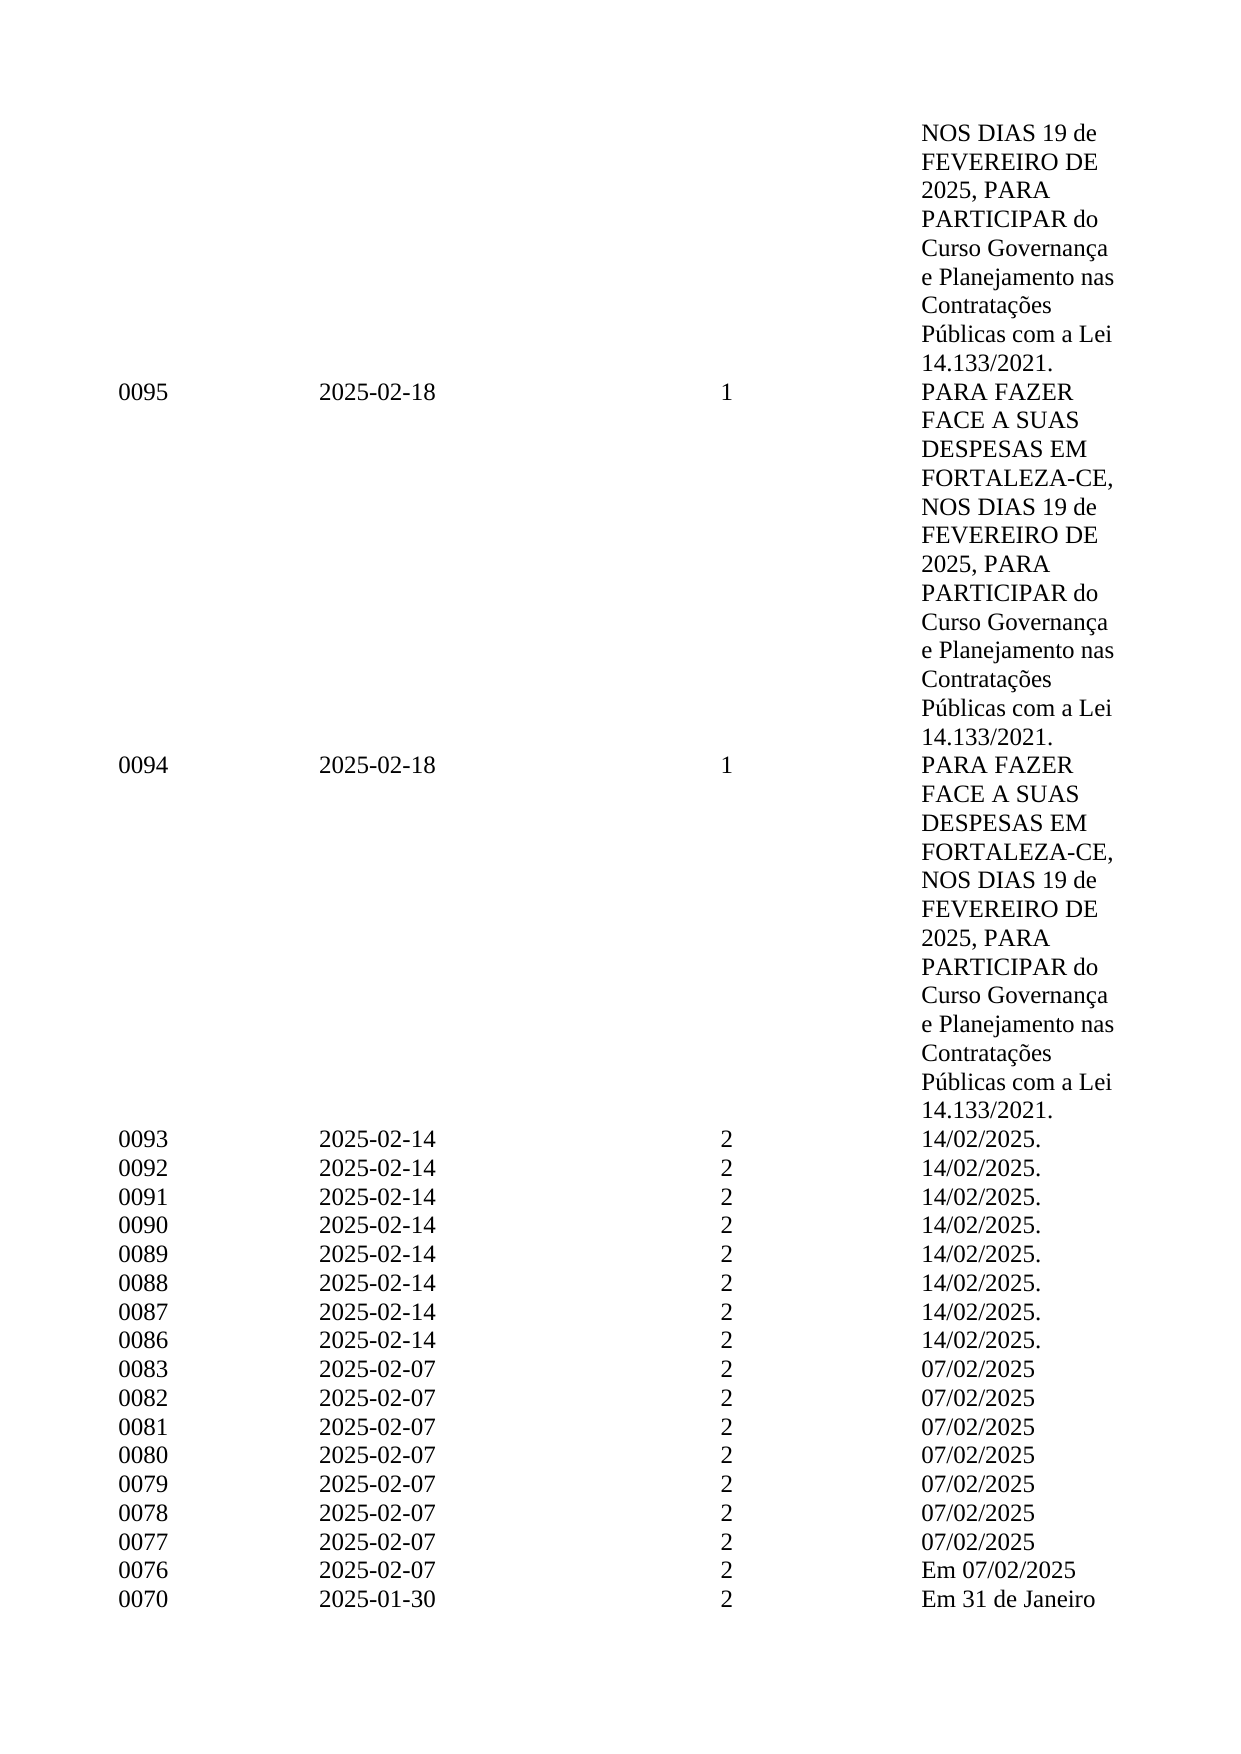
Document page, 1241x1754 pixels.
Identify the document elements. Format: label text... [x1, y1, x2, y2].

table_cell 2 [720, 1383, 921, 1412]
table_cell 2025-02-14 [319, 1124, 519, 1153]
table_cell [520, 1297, 720, 1326]
table_cell 0089 [118, 1239, 319, 1268]
table_cell [520, 118, 720, 377]
table_cell Em 31 de Janeiro [921, 1584, 1122, 1613]
table_cell 2025-02-07 [319, 1354, 519, 1383]
table_cell [520, 1527, 720, 1556]
table_cell 14/02/2025. [921, 1124, 1122, 1153]
table_cell Em 07/02/2025 [921, 1556, 1122, 1584]
table_cell 2025-02-07 [319, 1469, 519, 1498]
table_cell [520, 1354, 720, 1383]
table_cell [520, 1326, 720, 1354]
table_cell NOS DIAS 19 de FEVEREIRO DE 2025, PARA PARTICIPAR do Curso Governança e Planejamento nas Contratações Públicas com a Lei 14.133/2021. [921, 118, 1122, 377]
table_cell 2025-02-07 [319, 1441, 519, 1469]
table_cell 0082 [118, 1383, 319, 1412]
table_cell 0086 [118, 1326, 319, 1354]
table_cell 0094 [118, 751, 319, 1124]
table_cell 07/02/2025 [921, 1412, 1122, 1441]
table_cell [520, 1498, 720, 1527]
table_cell 0070 [118, 1584, 319, 1613]
table_cell [520, 1584, 720, 1613]
table_cell [520, 1153, 720, 1182]
table_cell 2 [720, 1297, 921, 1326]
table_cell [520, 1268, 720, 1297]
table_cell [520, 1469, 720, 1498]
table_cell 2 [720, 1211, 921, 1239]
table_cell 0081 [118, 1412, 319, 1441]
table_cell 07/02/2025 [921, 1498, 1122, 1527]
table_cell 0093 [118, 1124, 319, 1153]
table_cell 0077 [118, 1527, 319, 1556]
table_cell 2025-02-14 [319, 1326, 519, 1354]
table_cell 2025-02-14 [319, 1182, 519, 1211]
table_cell 2025-02-07 [319, 1556, 519, 1584]
table_cell 07/02/2025 [921, 1441, 1122, 1469]
table_cell 0080 [118, 1441, 319, 1469]
table_cell 07/02/2025 [921, 1469, 1122, 1498]
table_cell 2 [720, 1239, 921, 1268]
table_cell 0092 [118, 1153, 319, 1182]
table_cell [319, 118, 519, 377]
table_cell 07/02/2025 [921, 1354, 1122, 1383]
table_cell [520, 1383, 720, 1412]
table_cell [720, 118, 921, 377]
table_cell 2025-02-14 [319, 1153, 519, 1182]
table_cell 0087 [118, 1297, 319, 1326]
table_cell 2 [720, 1527, 921, 1556]
table_cell 14/02/2025. [921, 1153, 1122, 1182]
table_cell 0078 [118, 1498, 319, 1527]
table_cell 2025-01-30 [319, 1584, 519, 1613]
table_cell PARA FAZER FACE A SUAS DESPESAS EM FORTALEZA-CE, NOS DIAS 19 de FEVEREIRO DE 2025, PARA PARTICIPAR do Curso Governança e Planejamento nas Contratações Públicas com a Lei 14.133/2021. [921, 377, 1122, 751]
table_cell 1 [720, 377, 921, 751]
table_cell 2025-02-18 [319, 377, 519, 751]
table_cell 0076 [118, 1556, 319, 1584]
table_cell 2025-02-14 [319, 1239, 519, 1268]
table_cell [520, 377, 720, 751]
table_cell 2 [720, 1498, 921, 1527]
table_cell 14/02/2025. [921, 1211, 1122, 1239]
table_cell 2 [720, 1124, 921, 1153]
table_cell 2025-02-14 [319, 1297, 519, 1326]
table_cell 2025-02-07 [319, 1412, 519, 1441]
table_cell 2 [720, 1326, 921, 1354]
table_cell [520, 1556, 720, 1584]
table_cell [520, 751, 720, 1124]
table_cell 2 [720, 1469, 921, 1498]
table_cell 2 [720, 1556, 921, 1584]
table_cell [520, 1182, 720, 1211]
table_cell 0079 [118, 1469, 319, 1498]
table_cell 2 [720, 1153, 921, 1182]
table_cell 0090 [118, 1211, 319, 1239]
table_cell 07/02/2025 [921, 1527, 1122, 1556]
table_cell 2025-02-14 [319, 1211, 519, 1239]
table_cell 1 [720, 751, 921, 1124]
table_cell 2 [720, 1182, 921, 1211]
table_cell PARA FAZER FACE A SUAS DESPESAS EM FORTALEZA-CE, NOS DIAS 19 de FEVEREIRO DE 2025, PARA PARTICIPAR do Curso Governança e Planejamento nas Contratações Públicas com a Lei 14.133/2021. [921, 751, 1122, 1124]
table_cell 2025-02-07 [319, 1498, 519, 1527]
table_cell 2 [720, 1412, 921, 1441]
table_cell 14/02/2025. [921, 1268, 1122, 1297]
table_cell 2025-02-18 [319, 751, 519, 1124]
table_cell [118, 118, 319, 377]
table_cell [520, 1124, 720, 1153]
table_cell 2025-02-14 [319, 1268, 519, 1297]
table_cell 14/02/2025. [921, 1297, 1122, 1326]
table_cell 14/02/2025. [921, 1182, 1122, 1211]
table_cell [520, 1239, 720, 1268]
table_cell [520, 1211, 720, 1239]
table_cell 2 [720, 1584, 921, 1613]
table_cell 2025-02-07 [319, 1383, 519, 1412]
table_cell 0088 [118, 1268, 319, 1297]
table_cell 0095 [118, 377, 319, 751]
table_cell 14/02/2025. [921, 1239, 1122, 1268]
table_cell 0083 [118, 1354, 319, 1383]
table_cell 2 [720, 1441, 921, 1469]
table_cell 14/02/2025. [921, 1326, 1122, 1354]
table_cell [520, 1441, 720, 1469]
table_cell [520, 1412, 720, 1441]
table_cell 0091 [118, 1182, 319, 1211]
table_cell 2 [720, 1354, 921, 1383]
table_cell 2 [720, 1268, 921, 1297]
table_cell 07/02/2025 [921, 1383, 1122, 1412]
table_cell 2025-02-07 [319, 1527, 519, 1556]
